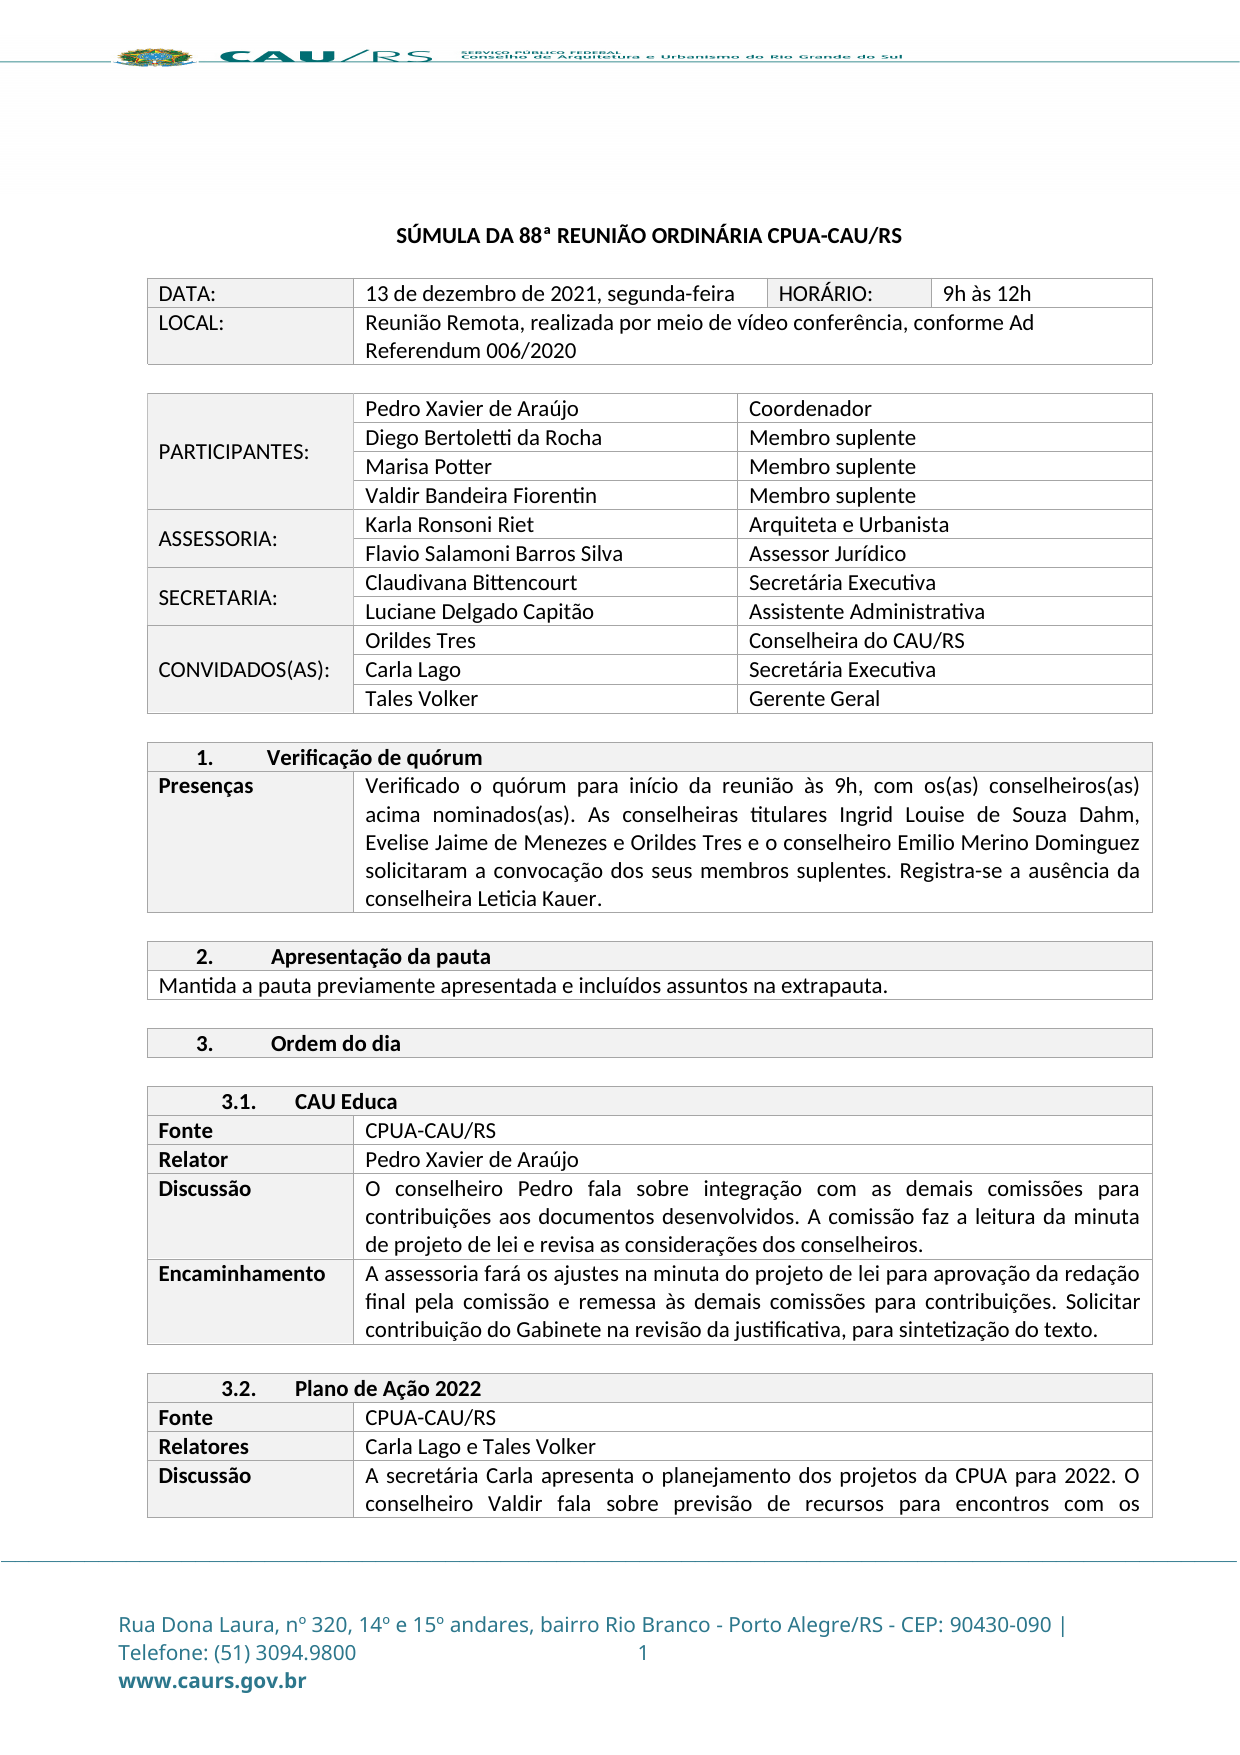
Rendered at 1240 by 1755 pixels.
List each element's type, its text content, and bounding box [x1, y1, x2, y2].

table_cell Flavio Salamoni Barros Silva [354, 539, 737, 567]
table_cell [148, 365, 1152, 393]
table_cell LOCAL: [148, 308, 353, 364]
table_cell Membro suplente [738, 452, 1152, 480]
table_cell [147, 1058, 1153, 1086]
table_cell Fonte [148, 1116, 353, 1144]
table_header DATA: [148, 279, 353, 307]
table_cell Coordenador [738, 394, 1152, 422]
table_cell Diego Bertoletti da Rocha [354, 423, 737, 451]
table_cell Relator [148, 1145, 353, 1173]
table_cell Assessor Jurídico [738, 539, 1152, 567]
table_cell Orildes Tres [354, 626, 737, 654]
table_cell CPUA-CAU/RS [354, 1403, 1152, 1431]
table_cell CONVIDADOS(AS): [148, 626, 353, 712]
table_cell Verificado o quórum para início da reunião às 9h, com os(as) conselheiros(as) acima nominados(as). As conselheiras titulares Ingrid Louise de Souza Dahm, Evelise Jaime de Menezes e Orildes Tres e o conselheiro Emilio Merino Dominguez solicitaram a convocação dos seus membros suplentes. Registra-se a ausência da conselheira Leticia Kauer. [354, 772, 1152, 912]
table_cell CAU Educa [148, 1087, 1152, 1115]
table_cell Membro suplente [738, 481, 1152, 509]
table_cell Conselheira do CAU/RS [738, 626, 1152, 654]
table_cell [147, 913, 1153, 941]
table_cell Plano de Ação 2022 [148, 1374, 1152, 1402]
table_cell Mantida a pauta previamente apresentada e incluídos assuntos na extrapauta. [148, 971, 1152, 999]
table_cell CPUA-CAU/RS [354, 1116, 1152, 1144]
table_cell O conselheiro Pedro fala sobre integração com as demais comissões para contribuições aos documentos desenvolvidos. A comissão faz a leitura da minuta de projeto de lei e revisa as considerações dos conselheiros. [354, 1174, 1152, 1258]
table_cell A secretária Carla apresenta o planejamento dos projetos da CPUA para 2022. O conselheiro Valdir fala sobre previsão de recursos para encontros com os [354, 1461, 1152, 1517]
table_cell Karla Ronsoni Riet [354, 510, 737, 538]
table_cell Carla Lago [354, 655, 737, 683]
table_cell Ordem do dia [148, 1029, 1152, 1057]
table_cell Marisa Potter [354, 452, 737, 480]
table_cell PARTICIPANTES: [148, 394, 353, 509]
table_cell Tales Volker [354, 685, 737, 712]
table_cell Arquiteta e Urbanista [738, 510, 1152, 538]
table_cell Discussão [148, 1461, 353, 1517]
table_cell Secretária Executiva [738, 568, 1152, 596]
table_cell SECRETARIA: [148, 568, 353, 625]
table_cell Fonte [148, 1403, 353, 1431]
table_cell Valdir Bandeira Fiorentin [354, 481, 737, 509]
table_cell Apresentação da pauta [148, 942, 1152, 970]
table_cell [147, 714, 1153, 742]
table_header 13 de dezembro de 2021, segunda-feira [354, 279, 767, 307]
table_cell Luciane Delgado Capitão [354, 597, 737, 625]
table_cell [147, 1345, 1153, 1373]
table_cell A assessoria fará os ajustes na minuta do projeto de lei para aprovação da redação final pela comissão e remessa às demais comissões para contribuições. Solicitar contribuição do Gabinete na revisão da justificativa, para sintetização do texto. [354, 1260, 1152, 1343]
table_cell ASSESSORIA: [148, 510, 353, 567]
table_cell Verificação de quórum [148, 743, 1152, 771]
table_cell Reunião Remota, realizada por meio de vídeo conferência, conforme Ad Referendum 006/2020 [354, 308, 1152, 364]
table_cell Membro suplente [738, 423, 1152, 451]
table_header 9h às 12h [932, 279, 1152, 307]
table_cell Pedro Xavier de Araújo [354, 394, 737, 422]
table_cell Encaminhamento [148, 1260, 353, 1343]
text SÚMULA DA 88ª REUNIÃO ORDINÁRIA CPUA-CAU/RS [177, 222, 1121, 249]
table_cell Presenças [148, 772, 353, 912]
table_cell Claudivana Bittencourt [354, 568, 737, 596]
table_cell Pedro Xavier de Araújo [354, 1145, 1152, 1173]
table_cell Discussão [148, 1174, 353, 1258]
table_cell Assistente Administrativa [738, 597, 1152, 625]
table_cell Relatores [148, 1432, 353, 1460]
table_header HORÁRIO: [768, 279, 931, 307]
table_cell Gerente Geral [738, 685, 1152, 712]
table_cell [147, 1000, 1153, 1028]
table_cell Secretária Executiva [738, 655, 1152, 683]
table_cell Carla Lago e Tales Volker [354, 1432, 1152, 1460]
